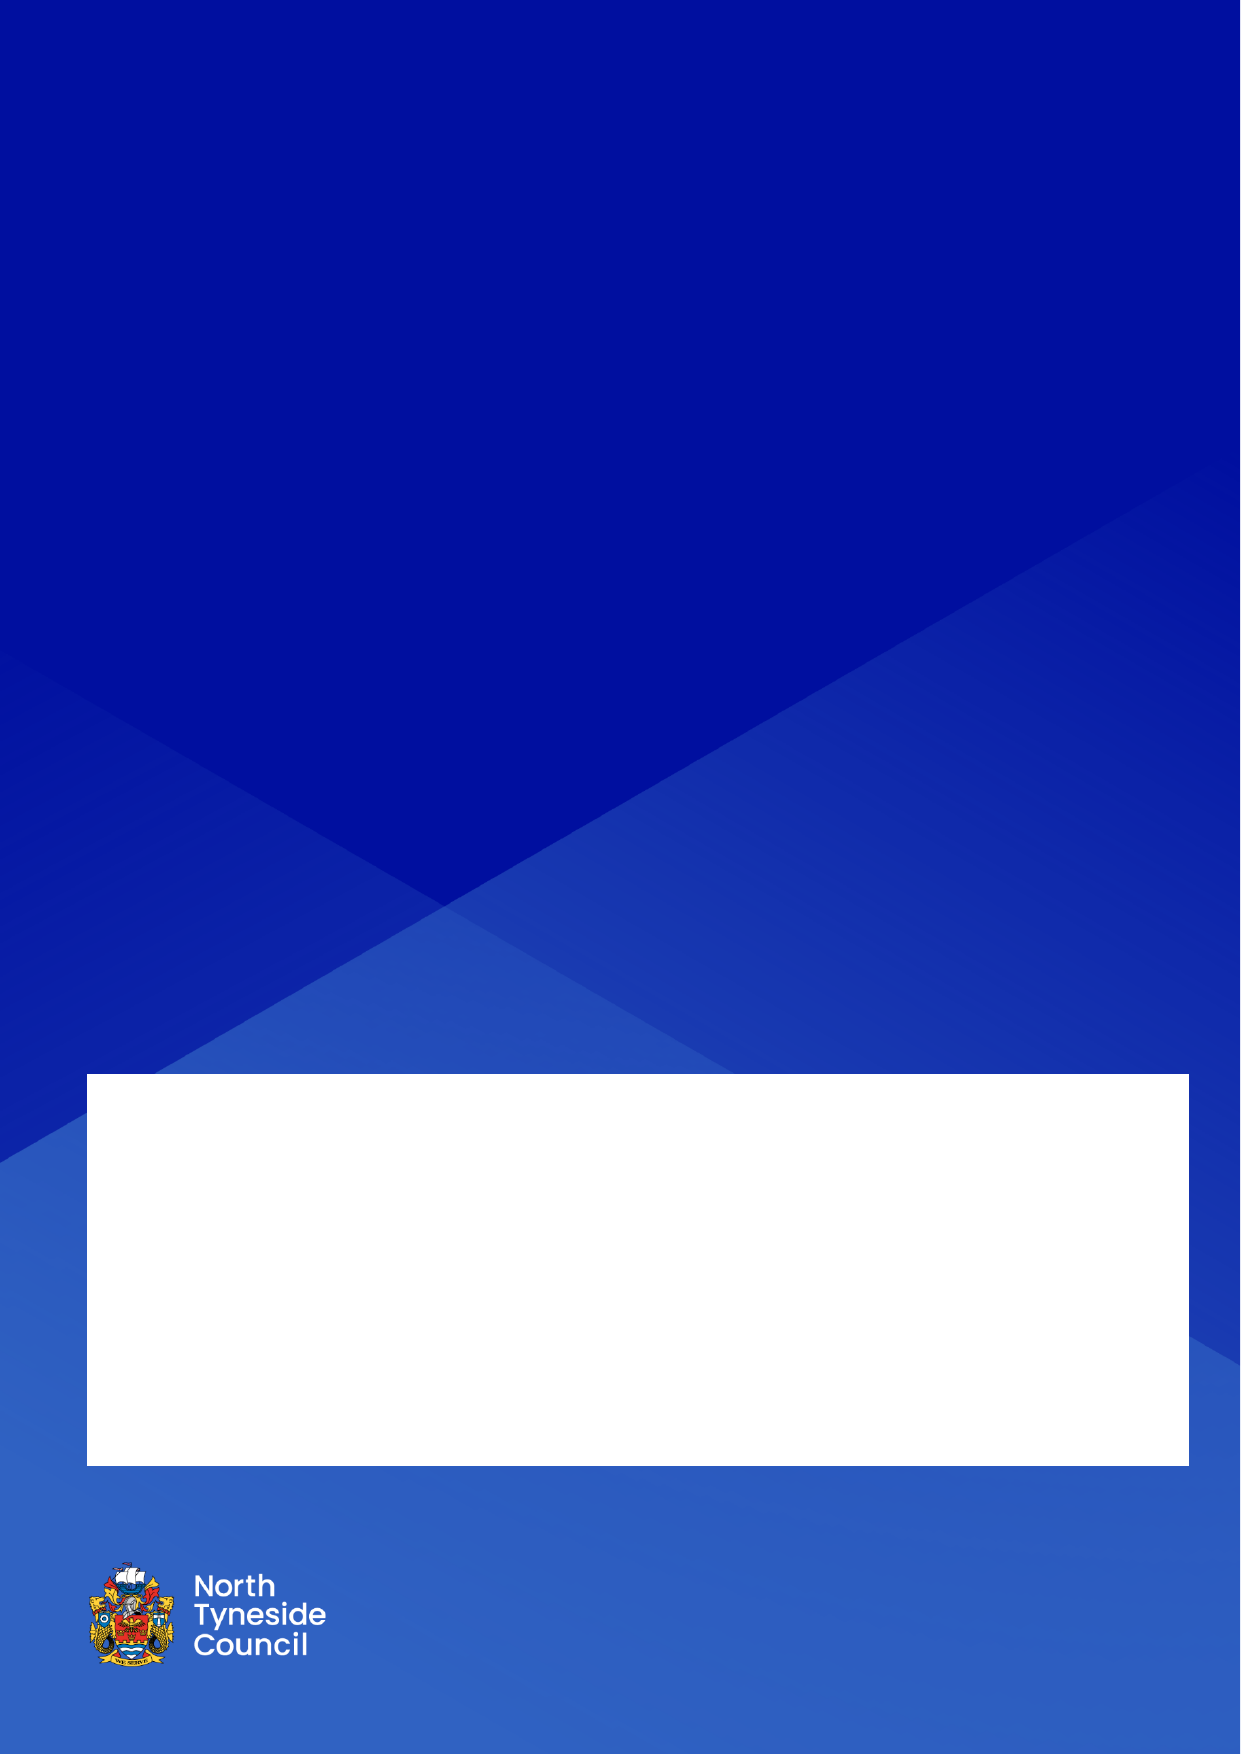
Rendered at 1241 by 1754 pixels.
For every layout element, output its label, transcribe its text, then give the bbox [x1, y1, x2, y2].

text 2025/26 [102, 1257, 1174, 1331]
text Quarter 1: April-June [102, 1184, 1174, 1257]
text Tenant Engagement Report [102, 1082, 1174, 1184]
